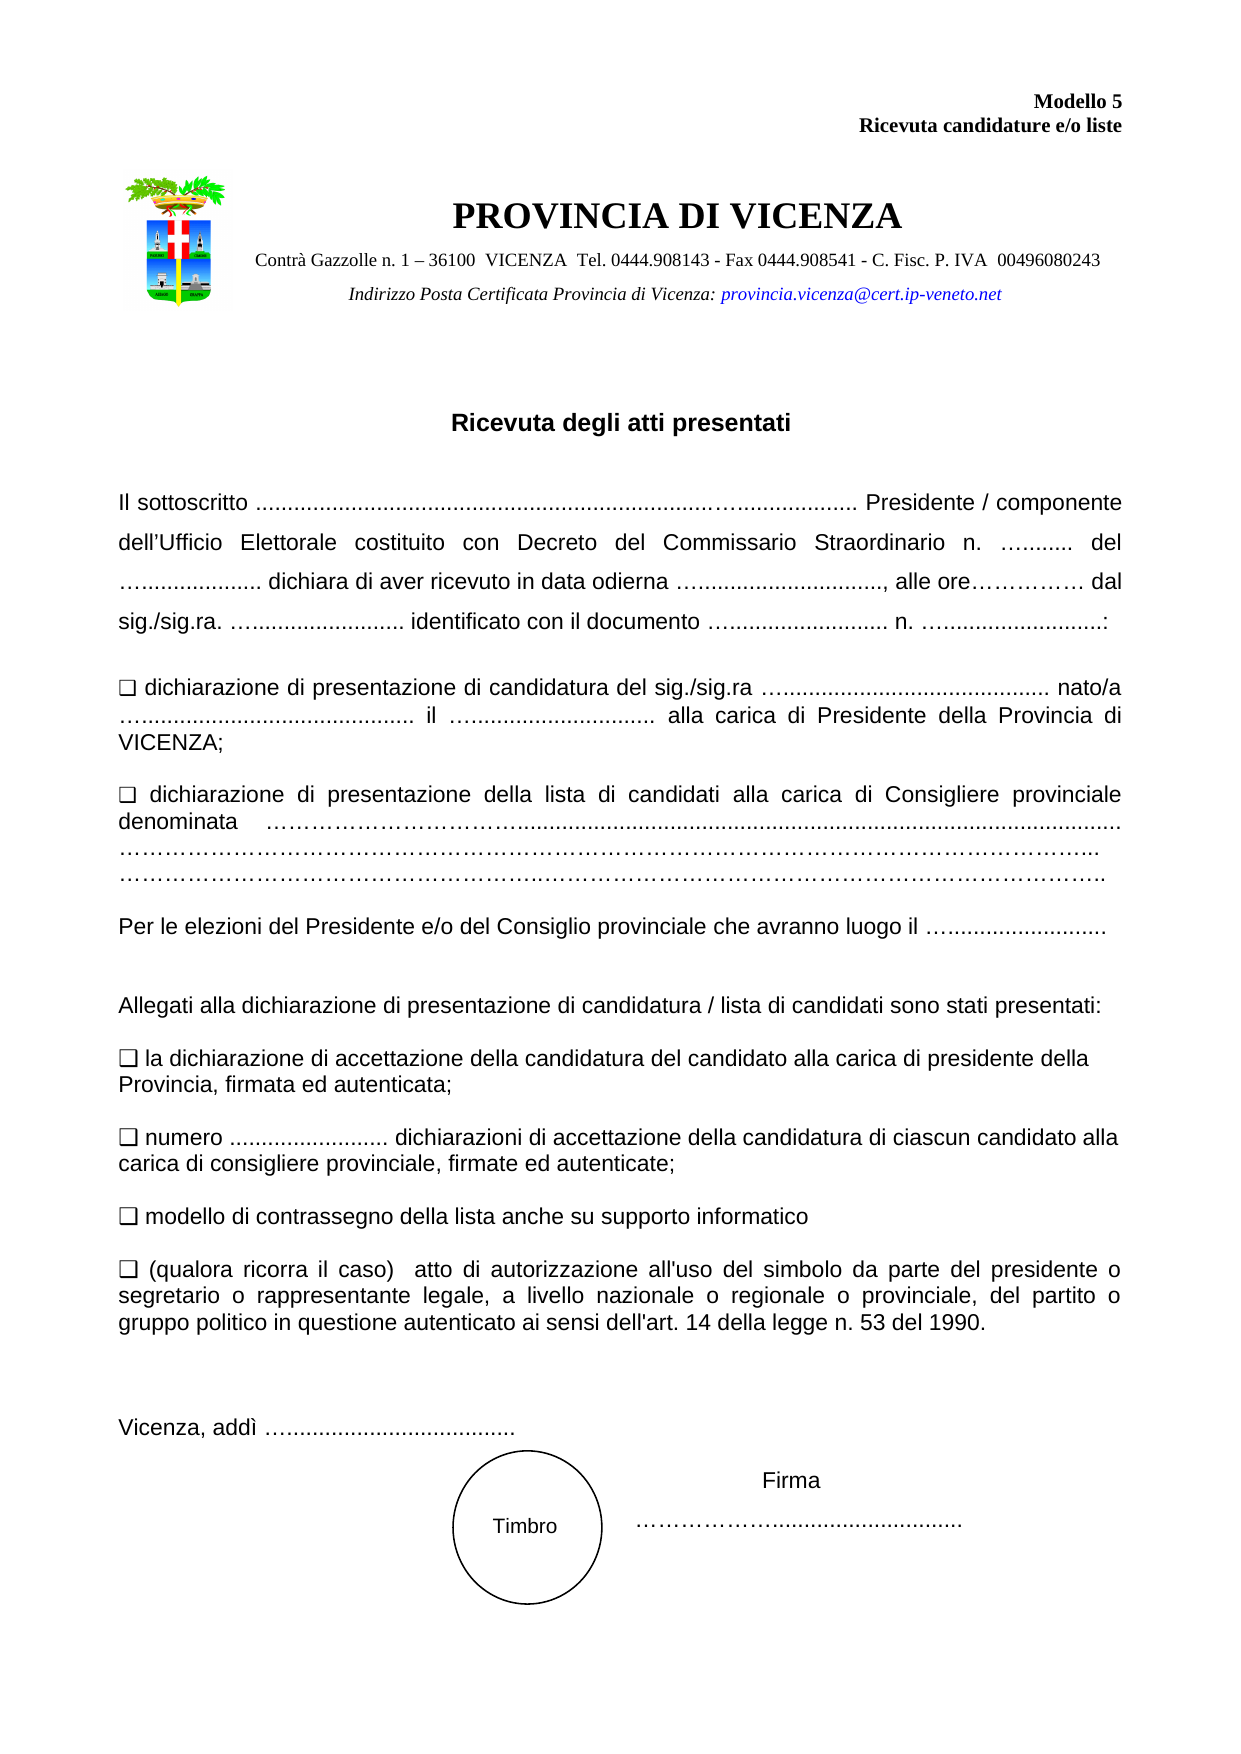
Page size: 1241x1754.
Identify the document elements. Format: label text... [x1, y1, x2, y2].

text Indirizzo Posta Certificata Provincia di Vicenza: provincia.vicenza@cert.ip-veneto.net [233, 283, 1122, 304]
text ❑ la dichiarazione di accettazione della candidatura del candidato alla carica di presidente della [118, 1045, 1122, 1071]
text Firma [675, 1467, 1122, 1493]
text carica di consigliere provinciale, firmate ed autenticate; [118, 1150, 1122, 1177]
text ❑ numero ......................... dichiarazioni di accettazione della candidatura di ciascun candidato alla [118, 1124, 1122, 1150]
text ………………………………………………..……………………………………………………………….. [118, 860, 1122, 887]
text Per le elezioni del Presidente e/o del Consiglio provinciale che avranno luogo il …......................... [118, 913, 1122, 939]
text Il sottoscritto ........................................................................…................... Presidente / componente dell’Ufficio Elettorale costituito con Decreto del Commissario Straordinario n. …........ del …................... dichiara di aver ricevuto in data odierna …............................., alle ore…………… dal sig./sig.ra. …........................ identificato con il documento …......................... n. ….........................: [118, 489, 1122, 634]
text ❑ dichiarazione di presentazione della lista di candidati alla carica di Consigliere provinciale denominata ……………………………............................................................................................... ………………………………………………………………………………………………………………... [118, 781, 1122, 860]
text PROVINCIA DI VICENZA [233, 193, 1122, 236]
text Vicenza, addì ….................................... [118, 1414, 1122, 1440]
text ……………….............................. [600, 1506, 1122, 1532]
text Contrà Gazzolle n. 1 – 36100 VICENZA Tel. 0444.908143 - Fax 0444.908541 - C. Fisc. P. IVA 00496080243 [233, 249, 1122, 270]
text Provincia, firmata ed autenticata; [118, 1071, 1122, 1098]
text ❑ (qualora ricorra il caso) atto di autorizzazione all'uso del simbolo da parte del presidente o segretario o rappresentante legale, a livello nazionale o regionale o provinciale, del partito o gruppo politico in questione autenticato ai sensi dell'art. 14 della legge n. 53 del 1990. [118, 1256, 1122, 1335]
text [118, 1506, 454, 1532]
text ❑ modello di contrassegno della lista anche su supporto informatico [118, 1203, 1122, 1229]
text Ricevuta degli atti presentati [120, 408, 1122, 437]
text Allegati alla dichiarazione di presentazione di candidatura / lista di candidati sono stati presentati: [118, 992, 1122, 1018]
picture [122, 169, 233, 311]
text ❑ dichiarazione di presentazione di candidatura del sig./sig.ra ….......................................... nato/a …........................................... il …............................. alla carica di Presidente della Provincia di VICENZA; [118, 673, 1122, 755]
